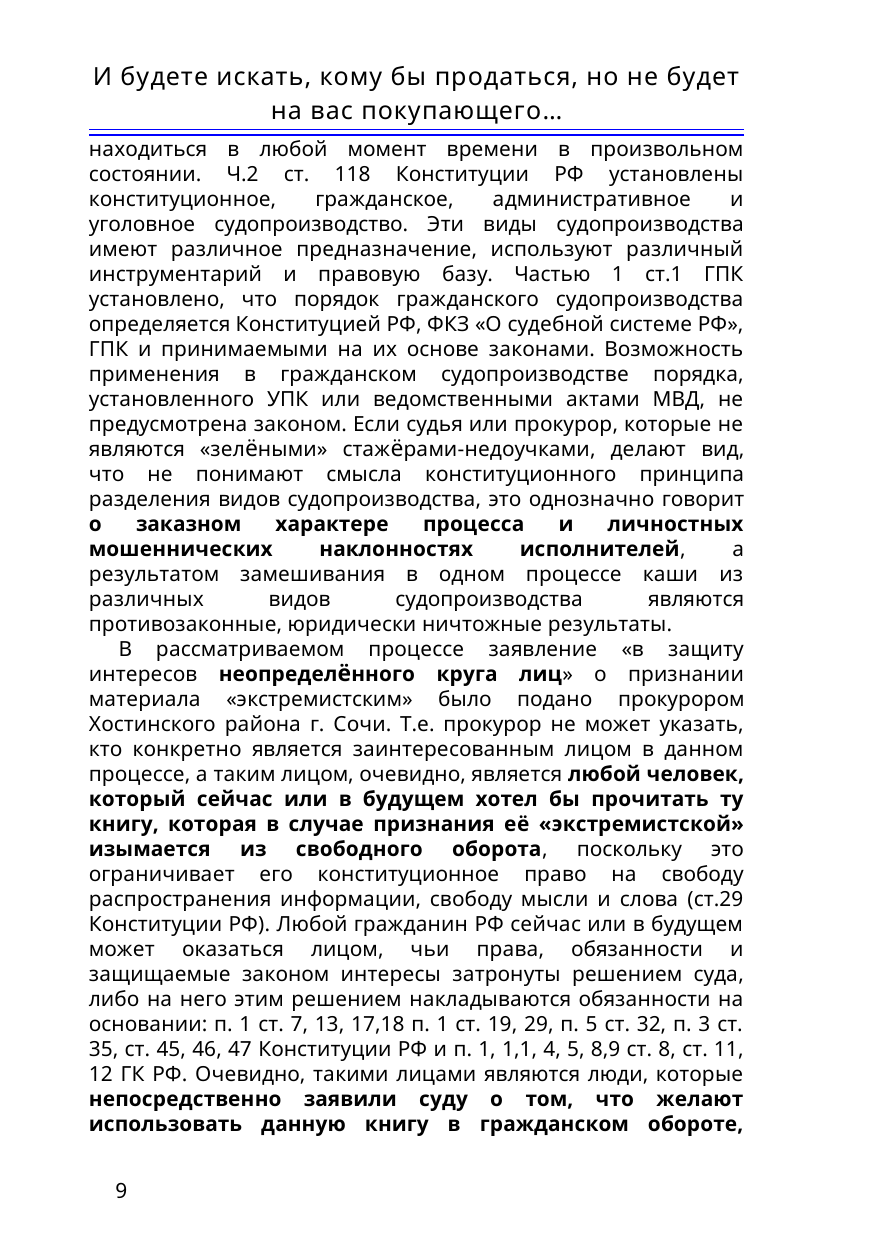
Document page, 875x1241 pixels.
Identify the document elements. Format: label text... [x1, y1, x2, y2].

text находиться в любой момент времени в произвольном состоянии. Ч.2 ст. 118 Конституции РФ установлены конституционное, гражданское, административное и уголовное судопроизводство. Эти виды судопроизводства имеют различное предназначение, используют различный инструментарий и правовую базу. Частью 1 ст.1 ГПК установлено, что порядок гражданского судопроизводства определяется Конституцией РФ, ФКЗ «О судебной системе РФ», ГПК и принимаемыми на их основе законами. Возможность применения в гражданском судопроизводстве порядка, установленного УПК или ведомственными актами МВД, не предусмотрена законом. Если судья или прокурор, которые не являются «зелёными» стажёрами-недоучками, делают вид, что не понимают смысла конституционного принципа разделения видов судопроизводства, это однозначно говорит о заказном характере процесса и личностных мошеннических наклонностях исполнителей, а результатом замешивания в одном процессе каши из различных видов судопроизводства являются противозаконные, юридически ничтожные результаты. [89, 136, 744, 636]
text В рассматриваемом процессе заявление «в защиту интересов неопределённого круга лиц» о признании материала «экстремистским» было подано прокурором Хостинского района г. Сочи. Т.е. прокурор не может указать, кто конкретно является заинтересованным лицом в данном процессе, а таким лицом, очевидно, является любой человек, который сейчас или в будущем хотел бы прочитать ту книгу, которая в случае признания её «экстремистской» изымается из свободного оборота, поскольку это ограничивает его конституционное право на свободу распространения информации, свободу мысли и слова (ст.29 Конституции РФ). Любой гражданин РФ сейчас или в будущем может оказаться лицом, чьи права, обязанности и защищаемые законом интересы затронуты решением суда, либо на него этим решением накладываются обязанности на основании: п. 1 ст. 7, 13, 17,18 п. 1 ст. 19, 29, п. 5 ст. 32, п. 3 ст. 35, ст. 45, 46, 47 Конституции РФ и п. 1, 1,1, 4, 5, 8,9 ст. 8, ст. 11, 12 ГК РФ. Очевидно, такими лицами являются люди, которые непосредственно заявили суду о том, что желают использовать данную книгу в гражданском обороте, [89, 636, 744, 1136]
